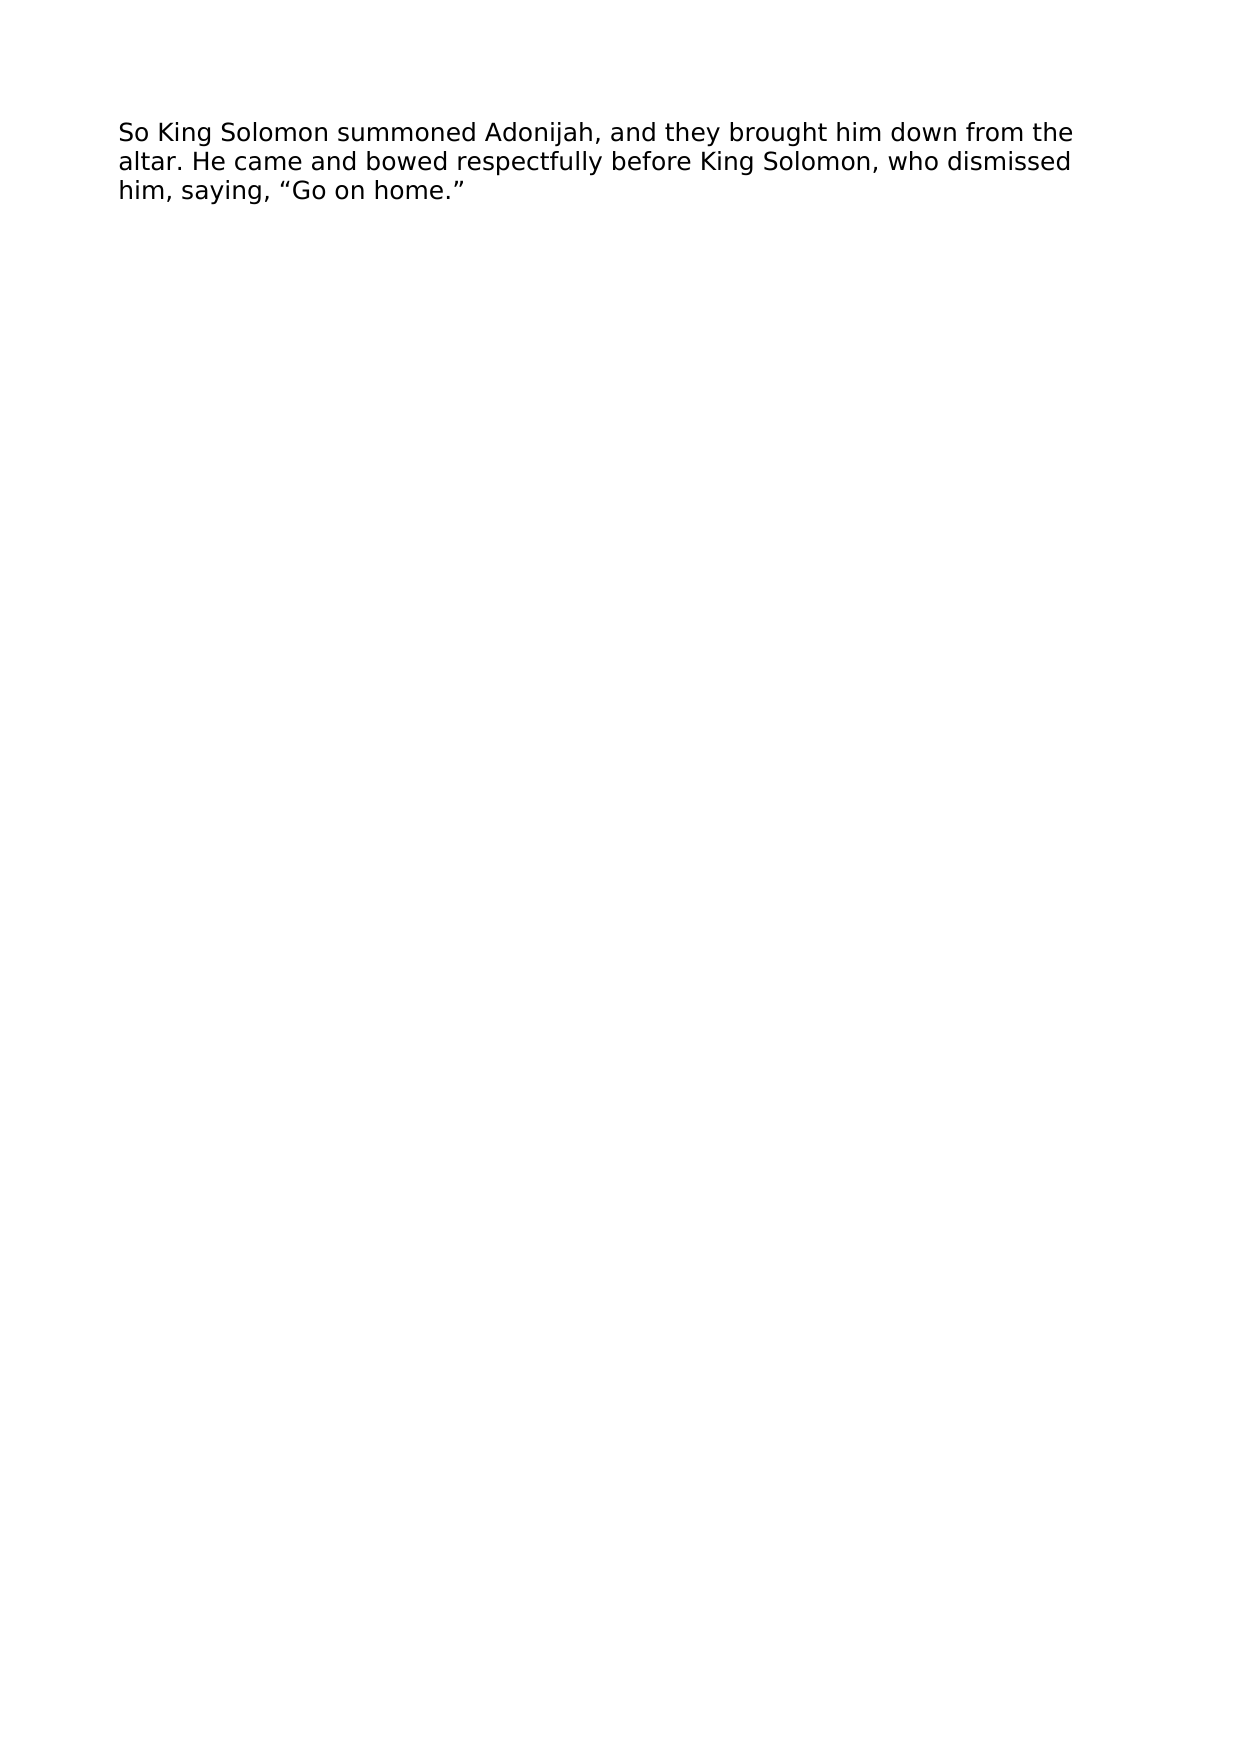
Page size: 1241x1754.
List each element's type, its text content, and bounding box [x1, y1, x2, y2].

text So King Solomon summoned Adonijah, and they brought him down from the altar. He came and bowed respectfully before King Solomon, who dismissed him, saying, “Go on home.” [118, 118, 1122, 206]
